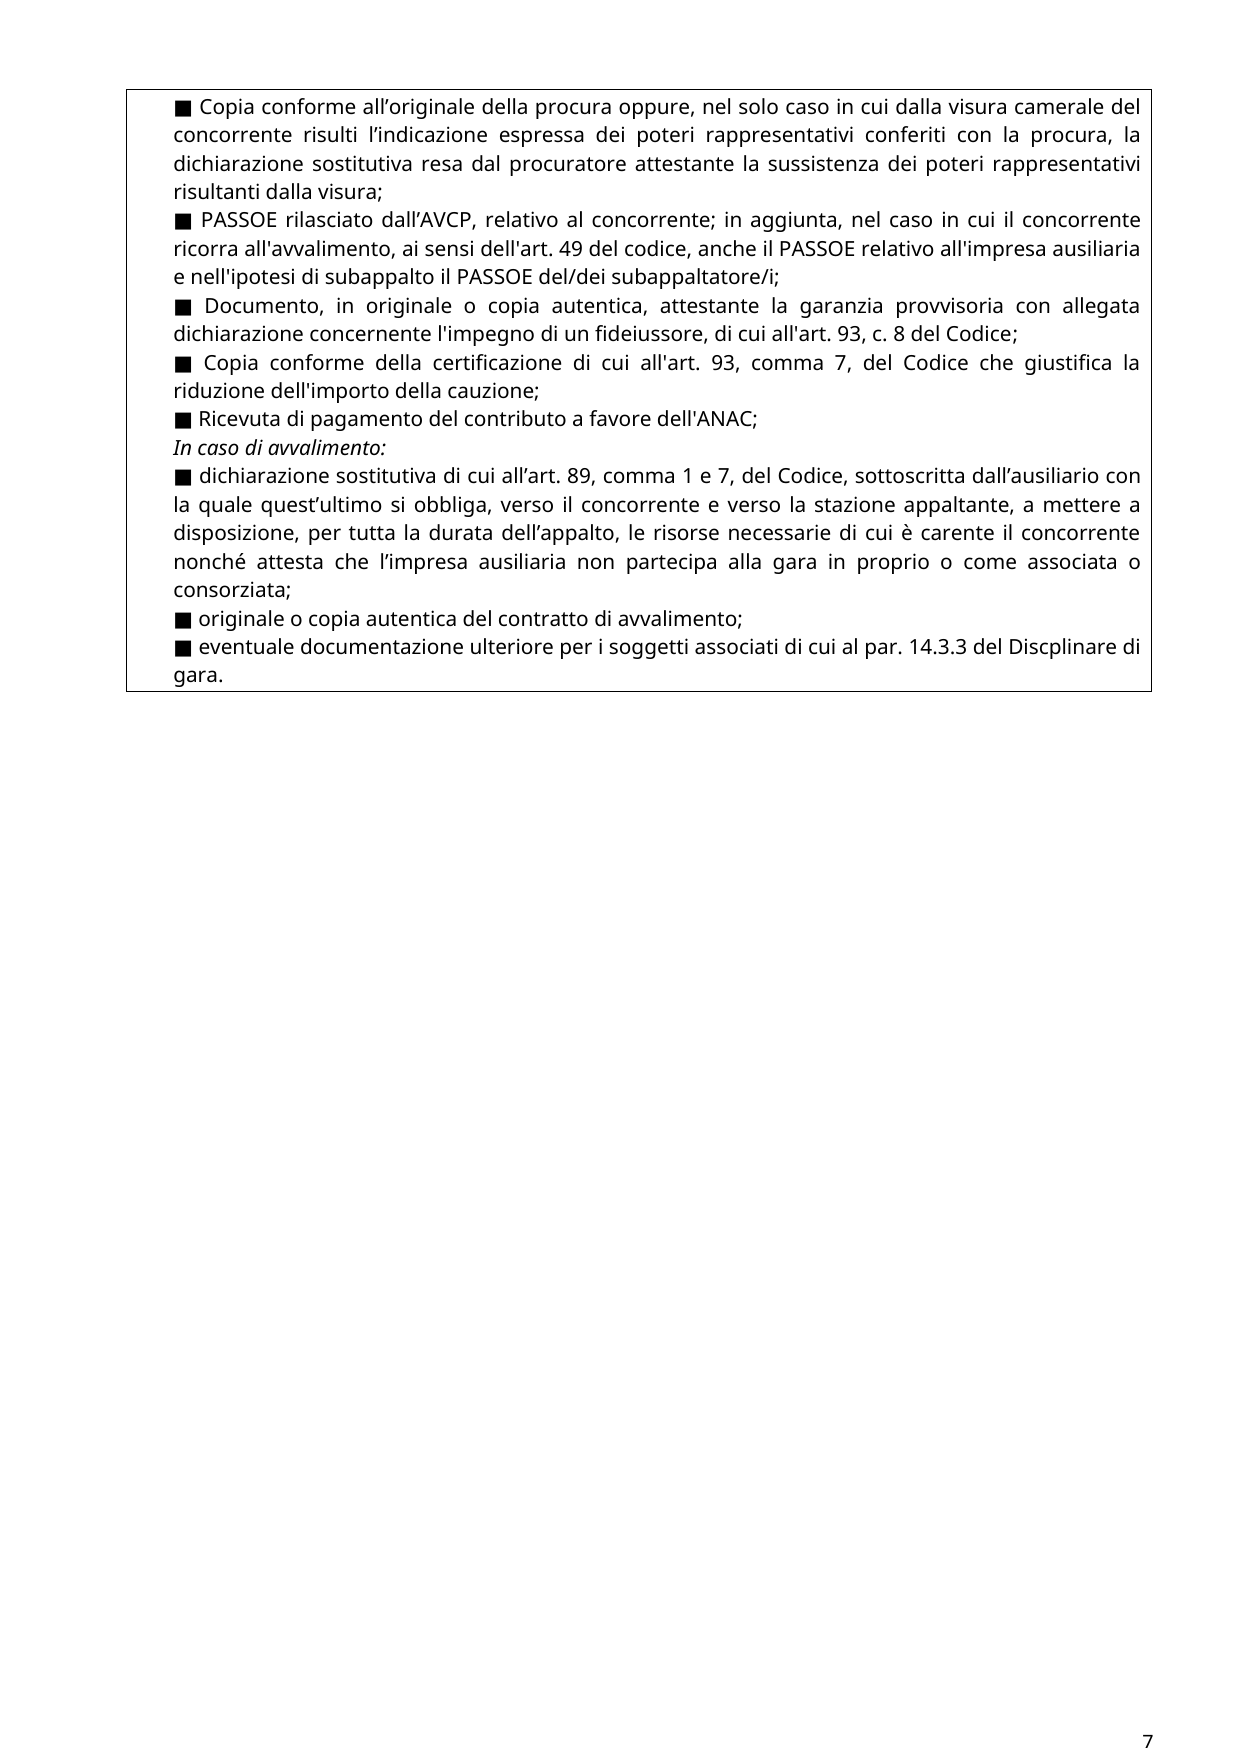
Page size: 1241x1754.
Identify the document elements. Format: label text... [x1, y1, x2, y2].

list In caso di avvalimento: [127, 430, 1151, 458]
list ■ Documento, in originale o copia autentica, attestante la garanzia provvisoria con allegata dichiarazione concernente l'impegno di un fideiussore, di cui all'art. 93, c. 8 del Codice; [127, 288, 1151, 344]
list ■ Copia conforme della certificazione di cui all'art. 93, comma 7, del Codice che giustifica la riduzione dell'importo della cauzione; [127, 344, 1151, 401]
list ■ dichiarazione sostitutiva di cui all’art. 89, comma 1 e 7, del Codice, sottoscritta dall’ausiliario con la quale quest’ultimo si obbliga, verso il concorrente e verso la stazione appaltante, a mettere a disposizione, per tutta la durata dell’appalto, le risorse necessarie di cui è carente il concorrente nonché attesta che l’impresa ausiliaria non partecipa alla gara in proprio o come associata o consorziata; [127, 458, 1151, 601]
list ■ originale o copia autentica del contratto di avvalimento; [127, 601, 1151, 629]
list ■ Ricevuta di pagamento del contributo a favore dell'ANAC; [127, 401, 1151, 430]
list ■ PASSOE rilasciato dall’AVCP, relativo al concorrente; in aggiunta, nel caso in cui il concorrente ricorra all'avvalimento, ai sensi dell'art. 49 del codice, anche il PASSOE relativo all'impresa ausiliaria e nell'ipotesi di subappalto il PASSOE del/dei subappaltatore/i; [127, 202, 1151, 288]
list ■ eventuale documentazione ulteriore per i soggetti associati di cui al par. 14.3.3 del Discplinare di gara. [127, 629, 1151, 691]
list ■ Copia conforme all’originale della procura oppure, nel solo caso in cui dalla visura camerale del concorrente risulti l’indicazione espressa dei poteri rappresentativi conferiti con la procura, la dichiarazione sostitutiva resa dal procuratore attestante la sussistenza dei poteri rappresentativi risultanti dalla visura; [127, 90, 1151, 202]
